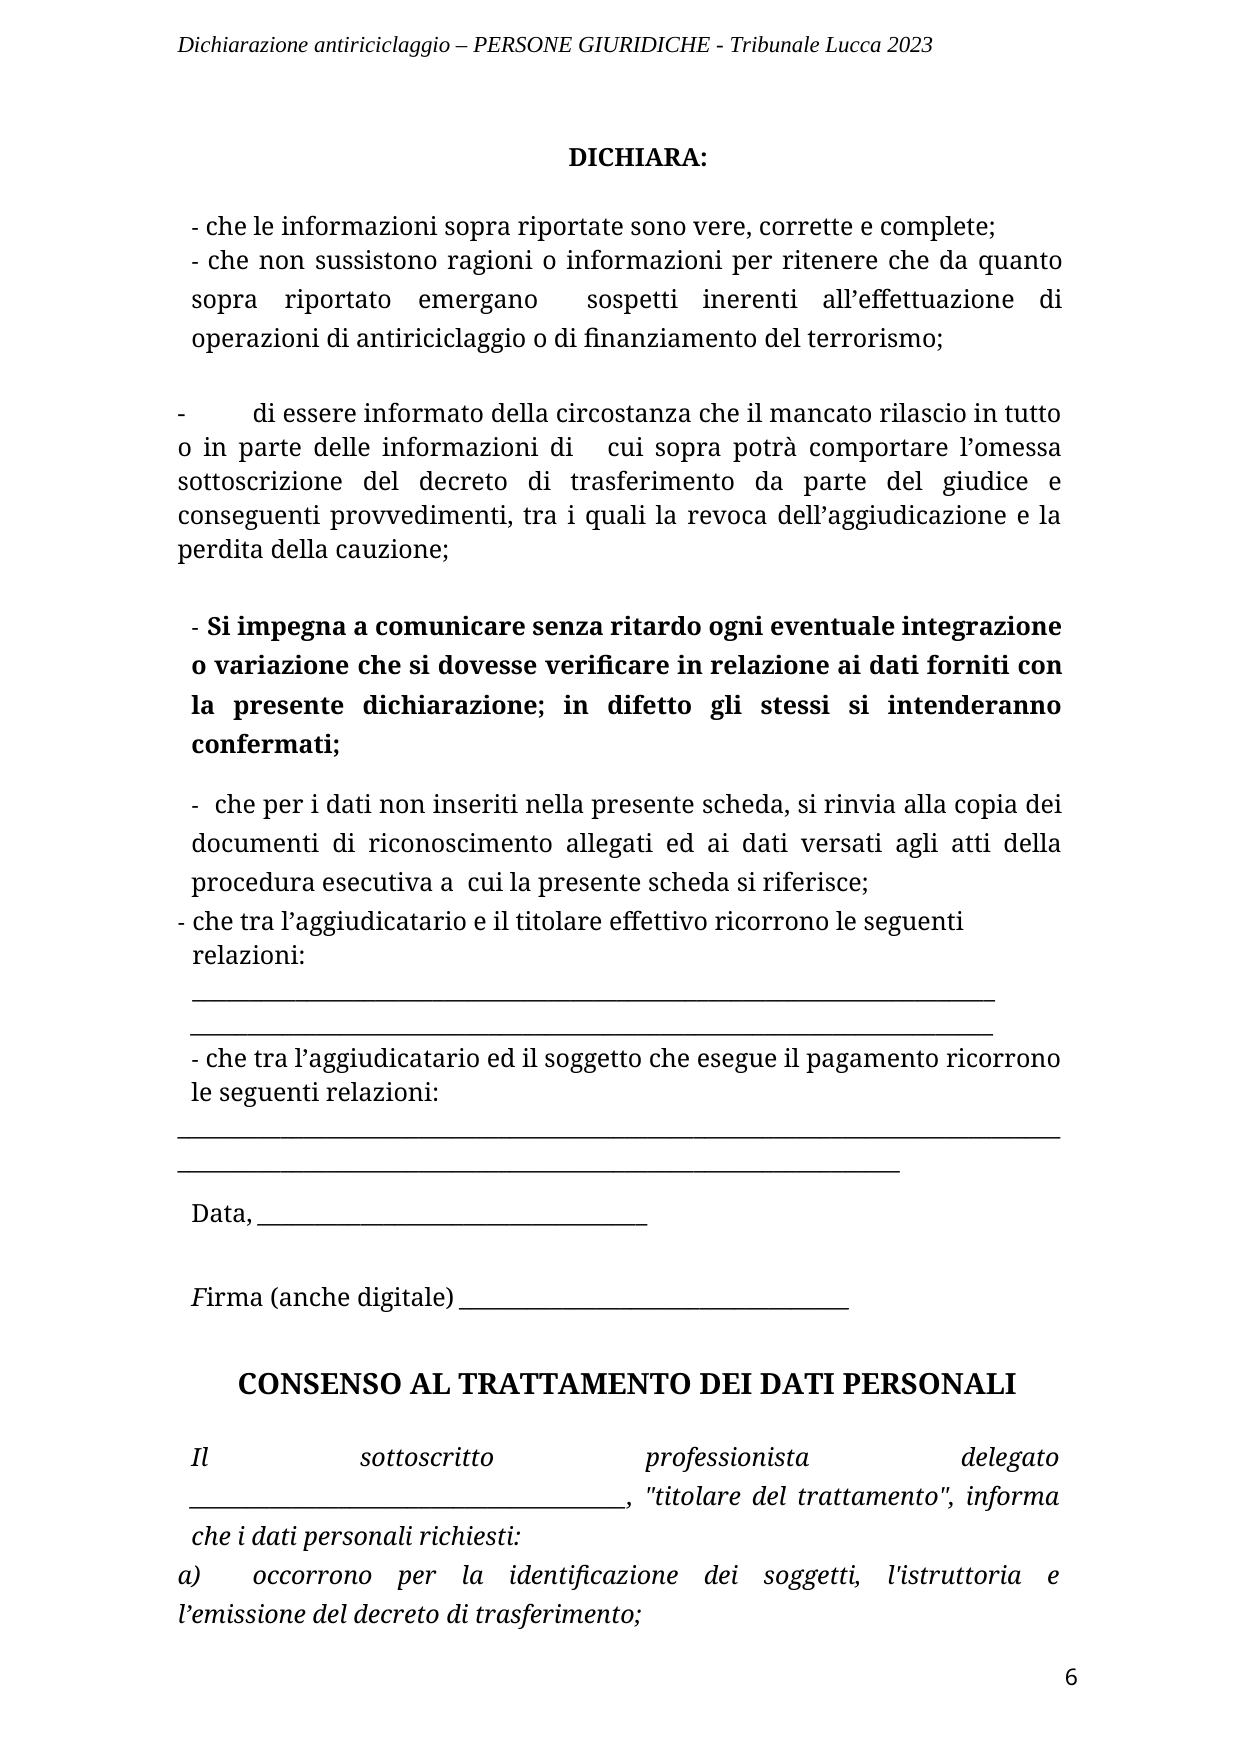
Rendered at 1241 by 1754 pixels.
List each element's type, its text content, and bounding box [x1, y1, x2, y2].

list che tra l’aggiudicatario ed il soggetto che esegue il pagamento ricorrono le seguenti relazioni: [191, 1041, 1063, 1109]
text ______________________________________________________________________ [192, 972, 1077, 1006]
text Firma (anche digitale) __________________________________ [191, 1279, 1063, 1313]
text ____________________________________________________________________________________________________________________________________________ [177, 1109, 1063, 1177]
list di essere informato della circostanza che il mancato rilascio in tutto o in parte delle informazioni di cui sopra potrà comportare l’omessa sottoscrizione del decreto di trasferimento da parte del giudice e conseguenti provvedimenti, tra i quali la revoca dell’aggiudicazione e la perdita della cauzione; [177, 396, 1063, 566]
list che tra l’aggiudicatario e il titolare effettivo ricorrono le seguenti relazioni: [177, 904, 1063, 972]
list che non sussistono ragioni o informazioni per ritenere che da quanto sopra riportato emergano sospetti inerenti all’effettuazione di operazioni di antiriciclaggio o di finanziamento del terrorismo; [191, 242, 1063, 355]
text Il sottoscritto professionista delegato ______________________________________, "titolare del trattamento", informa che i dati personali richiesti: [191, 1440, 1063, 1552]
text CONSENSO AL TRATTAMENTO DEI DATI PERSONALI [191, 1363, 1063, 1403]
text ______________________________________________________________________ [177, 1006, 1077, 1040]
list che per i dati non inseriti nella presente scheda, si rinvia alla copia dei documenti di riconoscimento allegati ed ai dati versati agli atti della procedura esecutiva a cui la presente scheda si riferisce; [191, 786, 1063, 899]
list occorrono per la identificazione dei soggetti, l'istruttoria e l’emissione del decreto di trasferimento; [177, 1557, 1063, 1631]
list Si impegna a comunicare senza ritardo ogni eventuale integrazione o variazione che si dovesse verificare in relazione ai dati forniti con la presente dichiarazione; in difetto gli stessi si intenderanno confermati; [191, 608, 1063, 761]
list che le informazioni sopra riportate sono vere, corrette e complete; [191, 208, 1063, 242]
text Data, __________________________________ [191, 1195, 1063, 1229]
subtitle DICHIARA: [213, 139, 1063, 174]
